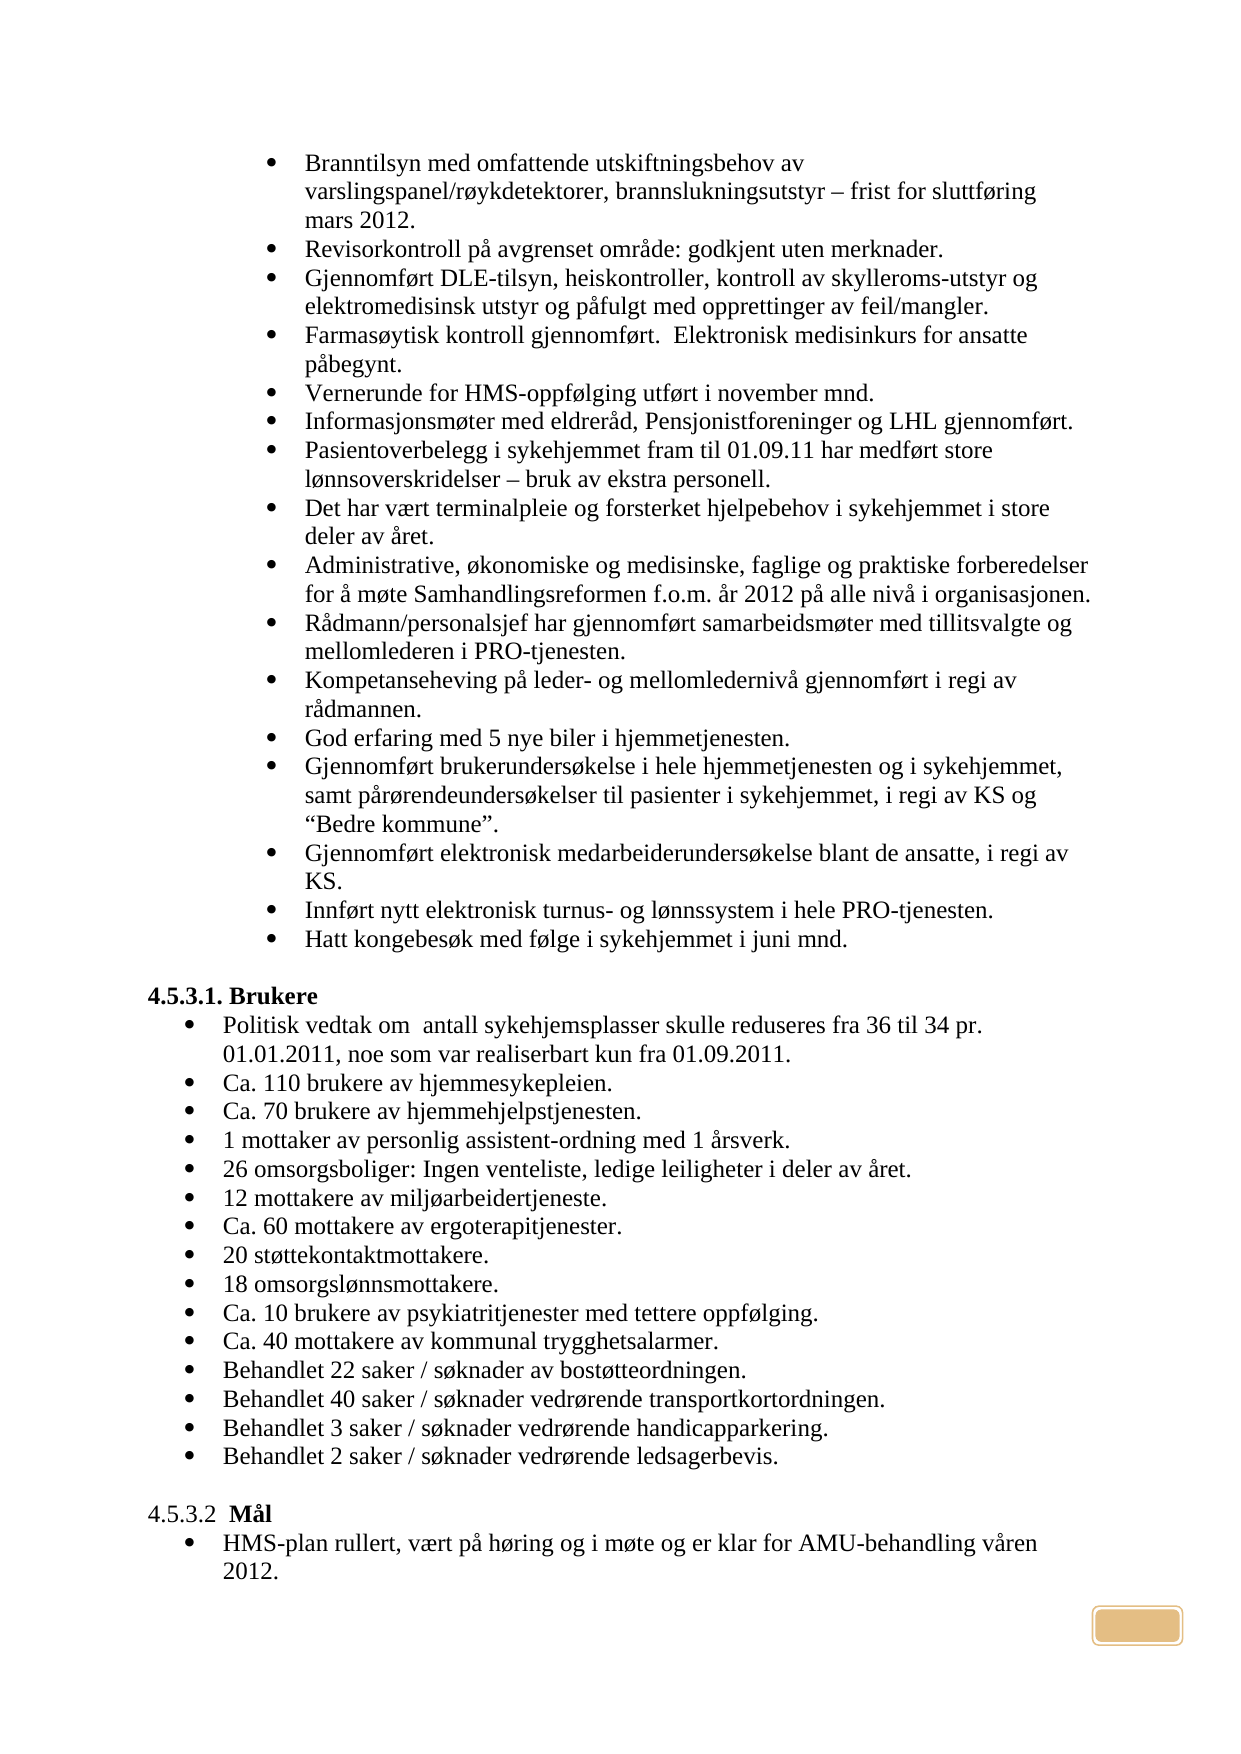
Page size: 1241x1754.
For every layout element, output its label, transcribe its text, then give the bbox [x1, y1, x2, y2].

list Behandlet 2 saker / søknader vedrørende ledsagerbevis. [185, 1441, 1092, 1470]
list Vernerunde for HMS-oppfølging utført i november mnd. [267, 378, 1092, 406]
list Kompetanseheving på leder- og mellomledernivå gjennomført i regi av rådmannen. [267, 665, 1092, 723]
list Behandlet 22 saker / søknader av bostøtteordningen. [185, 1355, 1092, 1384]
list 12 mottakere av miljøarbeidertjeneste. [185, 1183, 1092, 1211]
list Det har vært terminalpleie og forsterket hjelpebehov i sykehjemmet i store deler av året. [267, 493, 1092, 550]
list Mål [148, 1499, 1092, 1528]
list Informasjonsmøter med eldreråd, Pensjonistforeninger og LHL gjennomført. [267, 406, 1092, 435]
list Gjennomført brukerundersøkelse i hele hjemmetjenesten og i sykehjemmet, samt pårørendeundersøkelser til pasienter i sykehjemmet, i regi av KS og “Bedre kommune”. [267, 751, 1092, 838]
list Ca. 40 mottakere av kommunal trygghetsalarmer. [185, 1326, 1092, 1355]
list Gjennomført DLE-tilsyn, heiskontroller, kontroll av skylleroms-utstyr og elektromedisinsk utstyr og påfulgt med opprettinger av feil/mangler. [267, 263, 1092, 320]
list Branntilsyn med omfattende utskiftningsbehov av varslingspanel/røykdetektorer, brannslukningsutstyr – frist for sluttføring mars 2012. [267, 148, 1092, 234]
list Behandlet 3 saker / søknader vedrørende handicapparkering. [185, 1413, 1092, 1441]
list 18 omsorgslønnsmottakere. [185, 1269, 1092, 1298]
list 26 omsorgsboliger: Ingen venteliste, ledige leiligheter i deler av året. [185, 1154, 1092, 1183]
list Administrative, økonomiske og medisinske, faglige og praktiske forberedelser for å møte Samhandlingsreformen f.o.m. år 2012 på alle nivå i organisasjonen. [267, 550, 1092, 608]
list Farmasøytisk kontroll gjennomført. Elektronisk medisinkurs for ansatte påbegynt. [267, 320, 1092, 378]
list 20 støttekontaktmottakere. [185, 1240, 1092, 1269]
list 1 mottaker av personlig assistent-ordning med 1 årsverk. [185, 1125, 1092, 1154]
text 4.5.3.1. Brukere [148, 981, 1092, 1010]
list Hatt kongebesøk med følge i sykehjemmet i juni mnd. [267, 924, 1092, 953]
list Behandlet 40 saker / søknader vedrørende transportkortordningen. [185, 1384, 1092, 1413]
list Ca. 110 brukere av hjemmesykepleien. [185, 1068, 1092, 1096]
list Gjennomført elektronisk medarbeiderundersøkelse blant de ansatte, i regi av KS. [267, 838, 1092, 895]
list Pasientoverbelegg i sykehjemmet fram til 01.09.11 har medført store lønnsoverskridelser – bruk av ekstra personell. [267, 435, 1092, 493]
list Ca. 60 mottakere av ergoterapitjenester. [185, 1211, 1092, 1240]
list Revisorkontroll på avgrenset område: godkjent uten merknader. [267, 234, 1092, 263]
list God erfaring med 5 nye biler i hjemmetjenesten. [267, 723, 1092, 751]
list HMS-plan rullert, vært på høring og i møte og er klar for AMU-behandling våren 2012. [185, 1528, 1092, 1585]
list Innført nytt elektronisk turnus- og lønnssystem i hele PRO-tjenesten. [267, 895, 1092, 924]
list Ca. 10 brukere av psykiatritjenester med tettere oppfølging. [185, 1298, 1092, 1326]
list Rådmann/personalsjef har gjennomført samarbeidsmøter med tillitsvalgte og mellomlederen i PRO-tjenesten. [267, 608, 1092, 665]
list Politisk vedtak om antall sykehjemsplasser skulle reduseres fra 36 til 34 pr. 01.01.2011, noe som var realiserbart kun fra 01.09.2011. [185, 1010, 1092, 1068]
list Ca. 70 brukere av hjemmehjelpstjenesten. [185, 1096, 1092, 1125]
